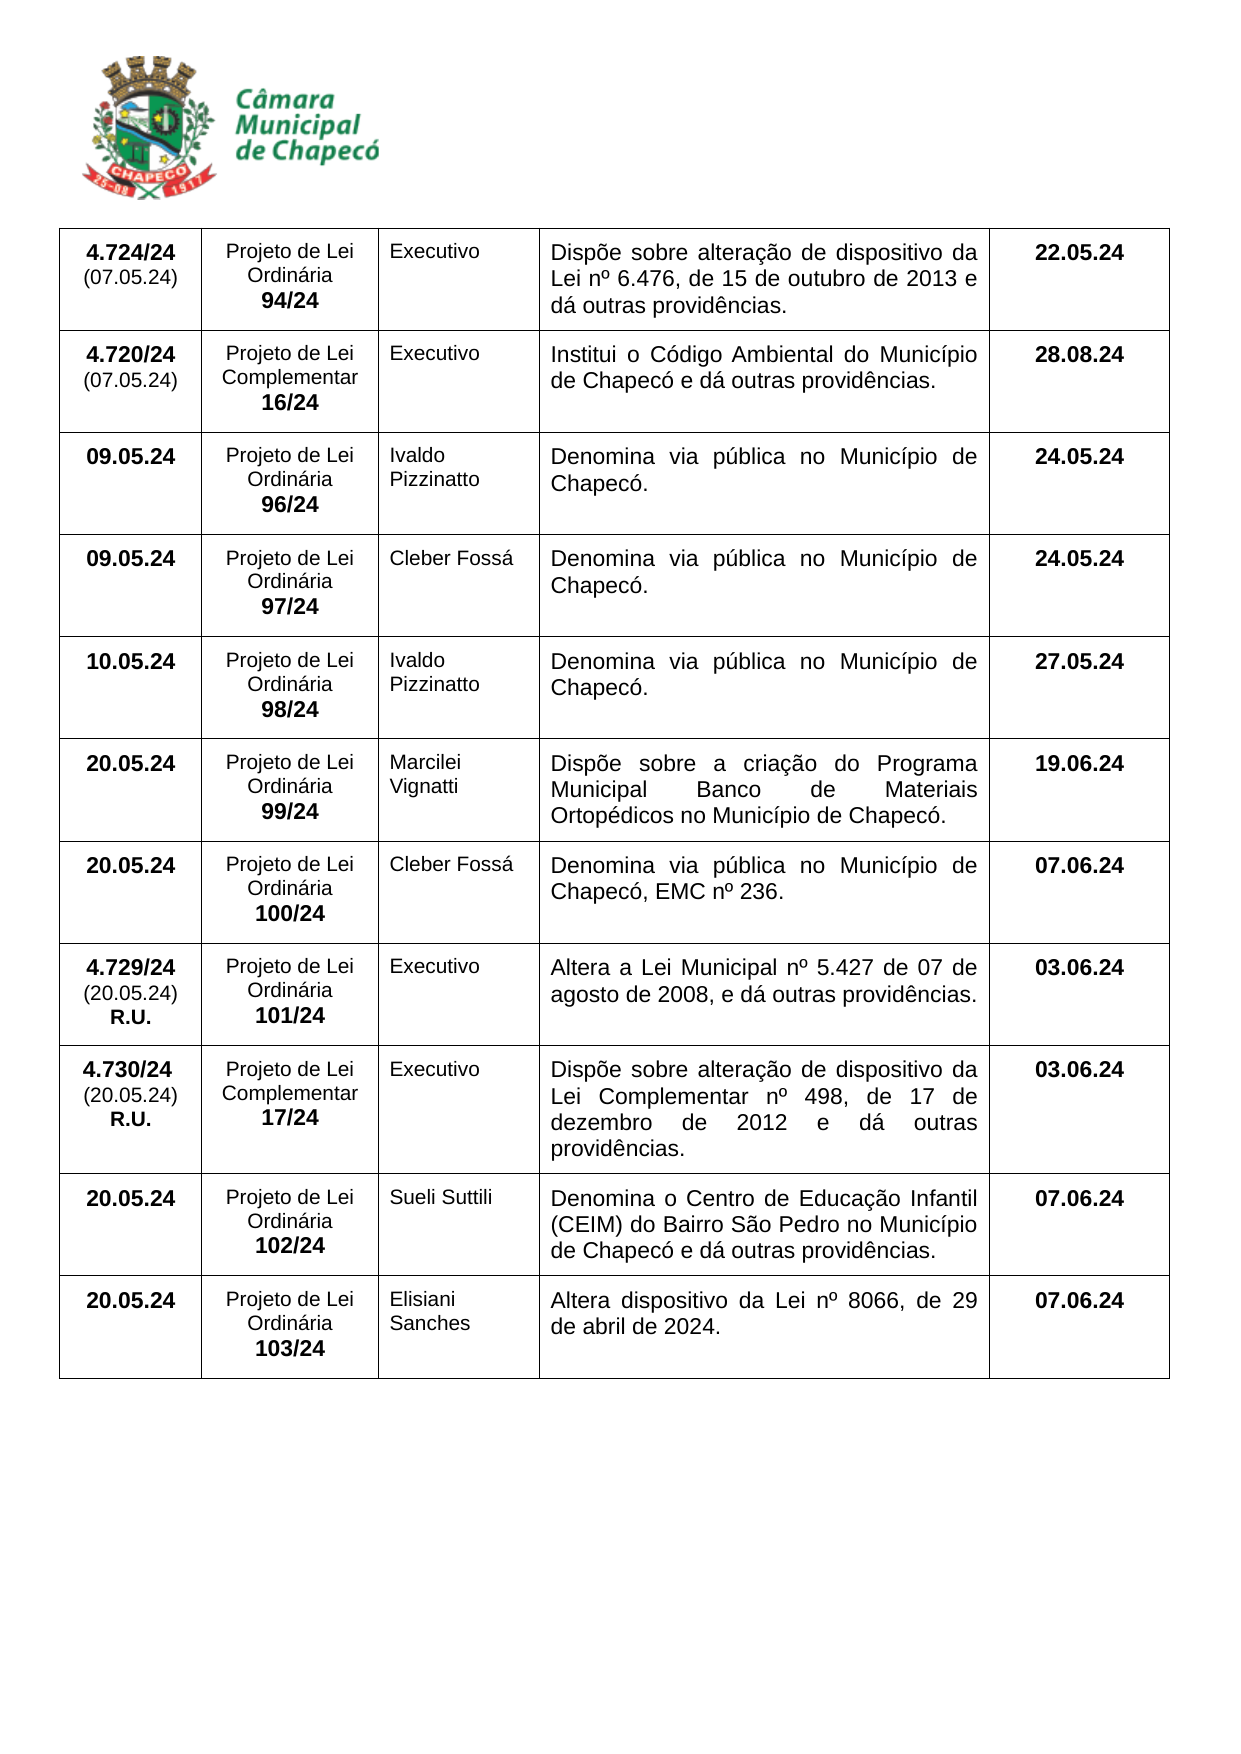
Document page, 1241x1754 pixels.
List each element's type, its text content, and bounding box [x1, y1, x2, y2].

table_cell 20.05.24 [60, 739, 201, 841]
table_cell Cleber Fossá [379, 535, 539, 636]
table_cell Ivaldo Pizzinatto [379, 637, 539, 738]
table_cell Ivaldo Pizzinatto [379, 433, 539, 534]
picture [81, 56, 379, 200]
table_cell Projeto de Lei Ordinária 100/24 [202, 842, 378, 943]
table_cell 4.724/24 (07.05.24) [60, 229, 201, 329]
table_cell Denomina via pública no Município de Chapecó, EMC nº 236. [540, 842, 989, 943]
table_cell Sueli Suttili [379, 1174, 539, 1275]
table_cell Projeto de Lei Complementar 17/24 [202, 1046, 378, 1173]
table_cell 03.06.24 [990, 944, 1169, 1045]
table_cell Dispõe sobre alteração de dispositivo da Lei Complementar nº 498, de 17 de dezembro de 2012 e dá outras providências. [540, 1046, 989, 1173]
table_cell Projeto de Lei Ordinária 94/24 [202, 229, 378, 329]
table_cell Projeto de Lei Ordinária 102/24 [202, 1174, 378, 1275]
table_cell 03.06.24 [990, 1046, 1169, 1173]
table_cell Projeto de Lei Complementar 16/24 [202, 331, 378, 432]
table_cell 09.05.24 [60, 433, 201, 534]
table_cell 07.06.24 [990, 1174, 1169, 1275]
table_cell Denomina via pública no Município de Chapecó. [540, 433, 989, 534]
table_cell Projeto de Lei Ordinária 103/24 [202, 1276, 378, 1377]
table_cell Executivo [379, 331, 539, 432]
table_cell 20.05.24 [60, 1174, 201, 1275]
table_cell 20.05.24 [60, 842, 201, 943]
table_cell 28.08.24 [990, 331, 1169, 432]
table_cell Dispõe sobre alteração de dispositivo da Lei nº 6.476, de 15 de outubro de 2013 e dá outras providências. [540, 229, 989, 329]
table_cell 4.730/24 (20.05.24) R.U. [60, 1046, 201, 1173]
table_cell Projeto de Lei Ordinária 96/24 [202, 433, 378, 534]
table_cell Projeto de Lei Ordinária 97/24 [202, 535, 378, 636]
table_cell 22.05.24 [990, 229, 1169, 329]
table_cell 07.06.24 [990, 842, 1169, 943]
table_cell 07.06.24 [990, 1276, 1169, 1377]
table_cell 20.05.24 [60, 1276, 201, 1377]
table_cell Marcilei Vignatti [379, 739, 539, 841]
table_cell Projeto de Lei Ordinária 101/24 [202, 944, 378, 1045]
table_cell Elisiani Sanches [379, 1276, 539, 1377]
table_cell 4.720/24 (07.05.24) [60, 331, 201, 432]
table_cell Denomina o Centro de Educação Infantil (CEIM) do Bairro São Pedro no Município de Chapecó e dá outras providências. [540, 1174, 989, 1275]
table_cell Dispõe sobre a criação do Programa Municipal Banco de Materiais Ortopédicos no Município de Chapecó. [540, 739, 989, 841]
table_cell Executivo [379, 1046, 539, 1173]
table_cell 24.05.24 [990, 433, 1169, 534]
table_cell Projeto de Lei Ordinária 99/24 [202, 739, 378, 841]
table_cell Denomina via pública no Município de Chapecó. [540, 637, 989, 738]
table_cell 24.05.24 [990, 535, 1169, 636]
table_cell Altera a Lei Municipal nº 5.427 de 07 de agosto de 2008, e dá outras providências. [540, 944, 989, 1045]
table_cell 27.05.24 [990, 637, 1169, 738]
table_cell Institui o Código Ambiental do Município de Chapecó e dá outras providências. [540, 331, 989, 432]
table_cell Projeto de Lei Ordinária 98/24 [202, 637, 378, 738]
table_cell 4.729/24 (20.05.24) R.U. [60, 944, 201, 1045]
table_cell Cleber Fossá [379, 842, 539, 943]
table_cell Executivo [379, 944, 539, 1045]
table_cell 09.05.24 [60, 535, 201, 636]
table_cell Altera dispositivo da Lei nº 8066, de 29 de abril de 2024. [540, 1276, 989, 1377]
table_cell 19.06.24 [990, 739, 1169, 841]
table_cell 10.05.24 [60, 637, 201, 738]
table_cell Executivo [379, 229, 539, 329]
table_cell Denomina via pública no Município de Chapecó. [540, 535, 989, 636]
